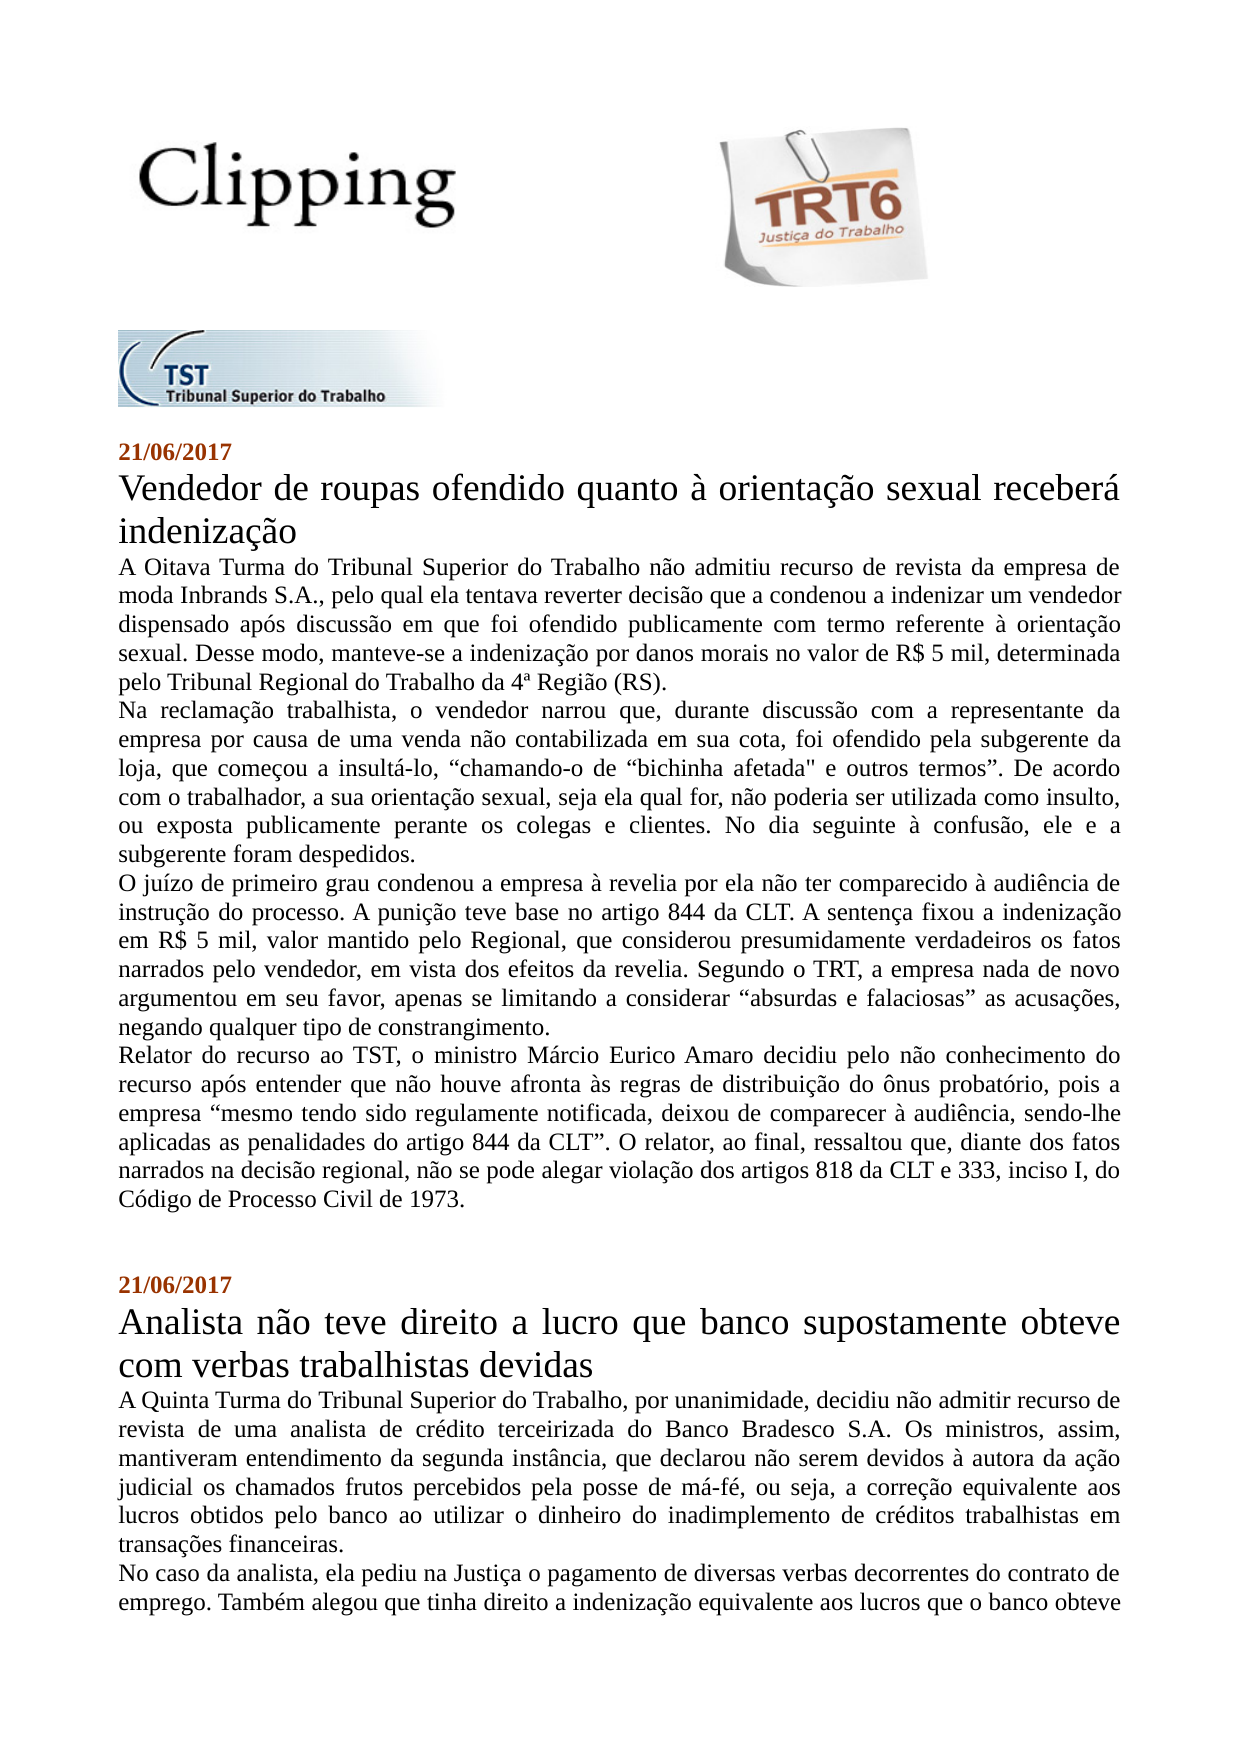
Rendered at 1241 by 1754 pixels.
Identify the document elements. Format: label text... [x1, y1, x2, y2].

text Vendedor de roupas ofendido quanto à orientação sexual receberá indenização [118, 465, 1122, 552]
text A Quinta Turma do Tribunal Superior do Trabalho, por unanimidade, decidiu não admitir recurso de revista de uma analista de crédito terceirizada do Banco Bradesco S.A. Os ministros, assim, mantiveram entendimento da segunda instância, que declarou não serem devidos à autora da ação judicial os chamados frutos percebidos pela posse de má-fé, ou seja, a correção equivalente aos lucros obtidos pelo banco ao utilizar o dinheiro do inadimplemento de créditos trabalhistas em transações financeiras. [118, 1385, 1122, 1558]
text No caso da analista, ela pediu na Justiça o pagamento de diversas verbas decorrentes do contrato de emprego. Também alegou que tinha direito a indenização equivalente aos lucros que o banco obteve [118, 1558, 1122, 1615]
text 21/06/2017 [118, 1270, 1122, 1299]
text A Oitava Turma do Tribunal Superior do Trabalho não admitiu recurso de revista da empresa de moda Inbrands S.A., pelo qual ela tentava reverter decisão que a condenou a indenizar um vendedor dispensado após discussão em que foi ofendido publicamente com termo referente à orientação sexual. Desse modo, manteve-se a indenização por danos morais no valor de R$ 5 mil, determinada pelo Tribunal Regional do Trabalho da 4ª Região (RS). [118, 552, 1122, 695]
picture [118, 330, 463, 408]
picture [696, 119, 963, 295]
text Na reclamação trabalhista, o vendedor narrou que, durante discussão com a representante da empresa por causa de uma venda não contabilizada em sua cota, foi ofendido pela subgerente da loja, que começou a insultá-lo, “chamando-o de “bichinha afetada" e outros termos”. De acordo com o trabalhador, a sua orientação sexual, seja ela qual for, não poderia ser utilizada como insulto, ou exposta publicamente perante os colegas e clientes. No dia seguinte à confusão, ele e a subgerente foram despedidos. [118, 695, 1122, 868]
text Relator do recurso ao TST, o ministro Márcio Eurico Amaro decidiu pelo não conhecimento do recurso após entender que não houve afronta às regras de distribuição do ônus probatório, pois a empresa “mesmo tendo sido regulamente notificada, deixou de comparecer à audiência, sendo-lhe aplicadas as penalidades do artigo 844 da CLT”. O relator, ao final, ressaltou que, diante dos fatos narrados na decisão regional, não se pode alegar violação dos artigos 818 da CLT e 333, inciso I, do Código de Processo Civil de 1973. [118, 1040, 1122, 1213]
picture [118, 118, 506, 245]
text Analista não teve direito a lucro que banco supostamente obteve com verbas trabalhistas devidas [118, 1299, 1122, 1385]
text O juízo de primeiro grau condenou a empresa à revelia por ela não ter comparecido à audiência de instrução do processo. A punição teve base no artigo 844 da CLT. A sentença fixou a indenização em R$ 5 mil, valor mantido pelo Regional, que considerou presumidamente verdadeiros os fatos narrados pelo vendedor, em vista dos efeitos da revelia. Segundo o TRT, a empresa nada de novo argumentou em seu favor, apenas se limitando a considerar “absurdas e falaciosas” as acusações, negando qualquer tipo de constrangimento. [118, 868, 1122, 1040]
text 21/06/2017 [118, 437, 1122, 465]
